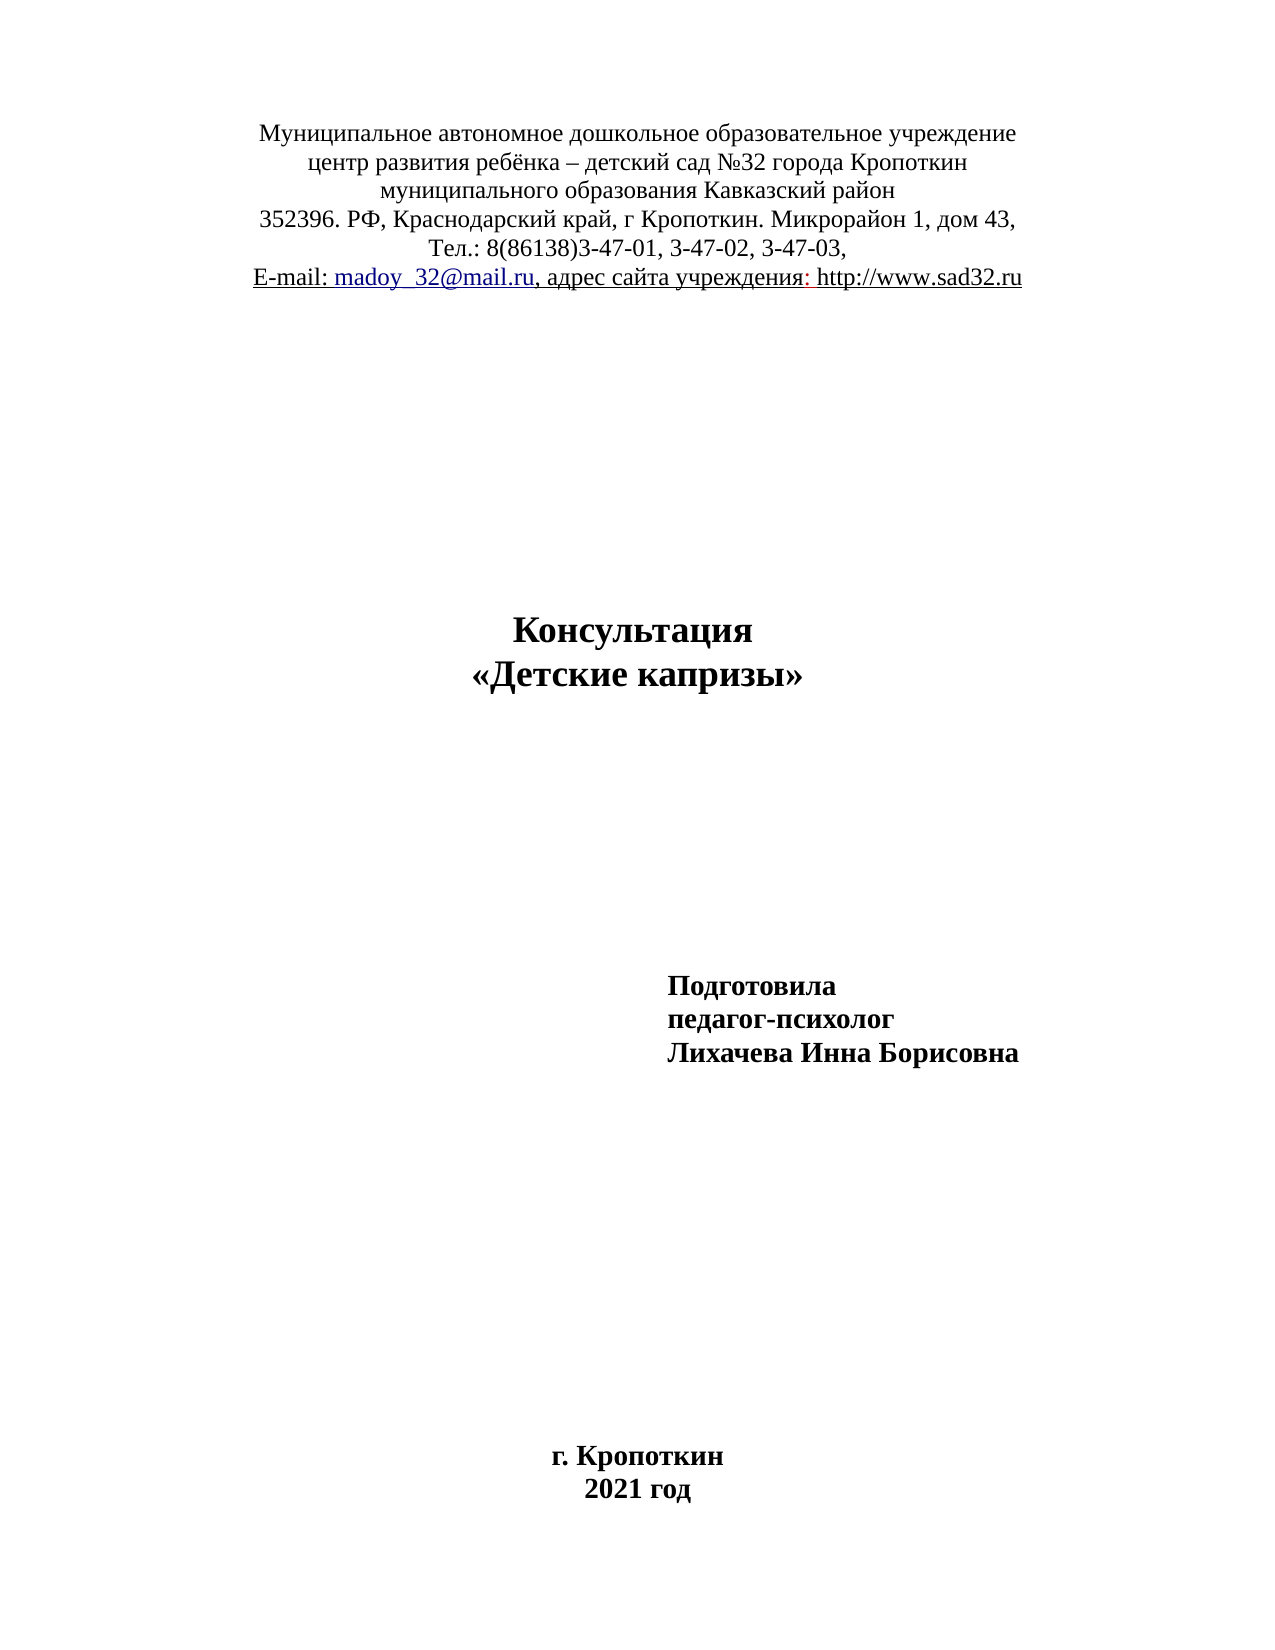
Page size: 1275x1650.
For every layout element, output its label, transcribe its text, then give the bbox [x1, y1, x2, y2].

text Консультация [59, 608, 1216, 651]
text муниципального образования Кавказский район [118, 176, 1157, 204]
text Подготовила [118, 968, 1157, 1002]
text Лихачева Инна Борисовна [118, 1035, 1157, 1069]
text 352396. РФ, Краснодарский край, г Кропоткин. Микрорайон 1, дом 43, [118, 204, 1157, 233]
text педагог-психолог [118, 1002, 1157, 1035]
text центр развития ребёнка – детский сад №32 города Кропоткин [118, 147, 1157, 176]
text «Детские капризы» [59, 651, 1216, 694]
text 2021 год [118, 1471, 1157, 1505]
text E-mail: madoy_32@mail.ru, адрес сайта учреждения: http://www.sad32.ru [118, 262, 1157, 291]
text г. Кропоткин [118, 1438, 1157, 1471]
text Тел.: 8(86138)3-47-01, 3-47-02, 3-47-03, [118, 233, 1157, 262]
text Муниципальное автономное дошкольное образовательное учреждение [118, 118, 1157, 147]
